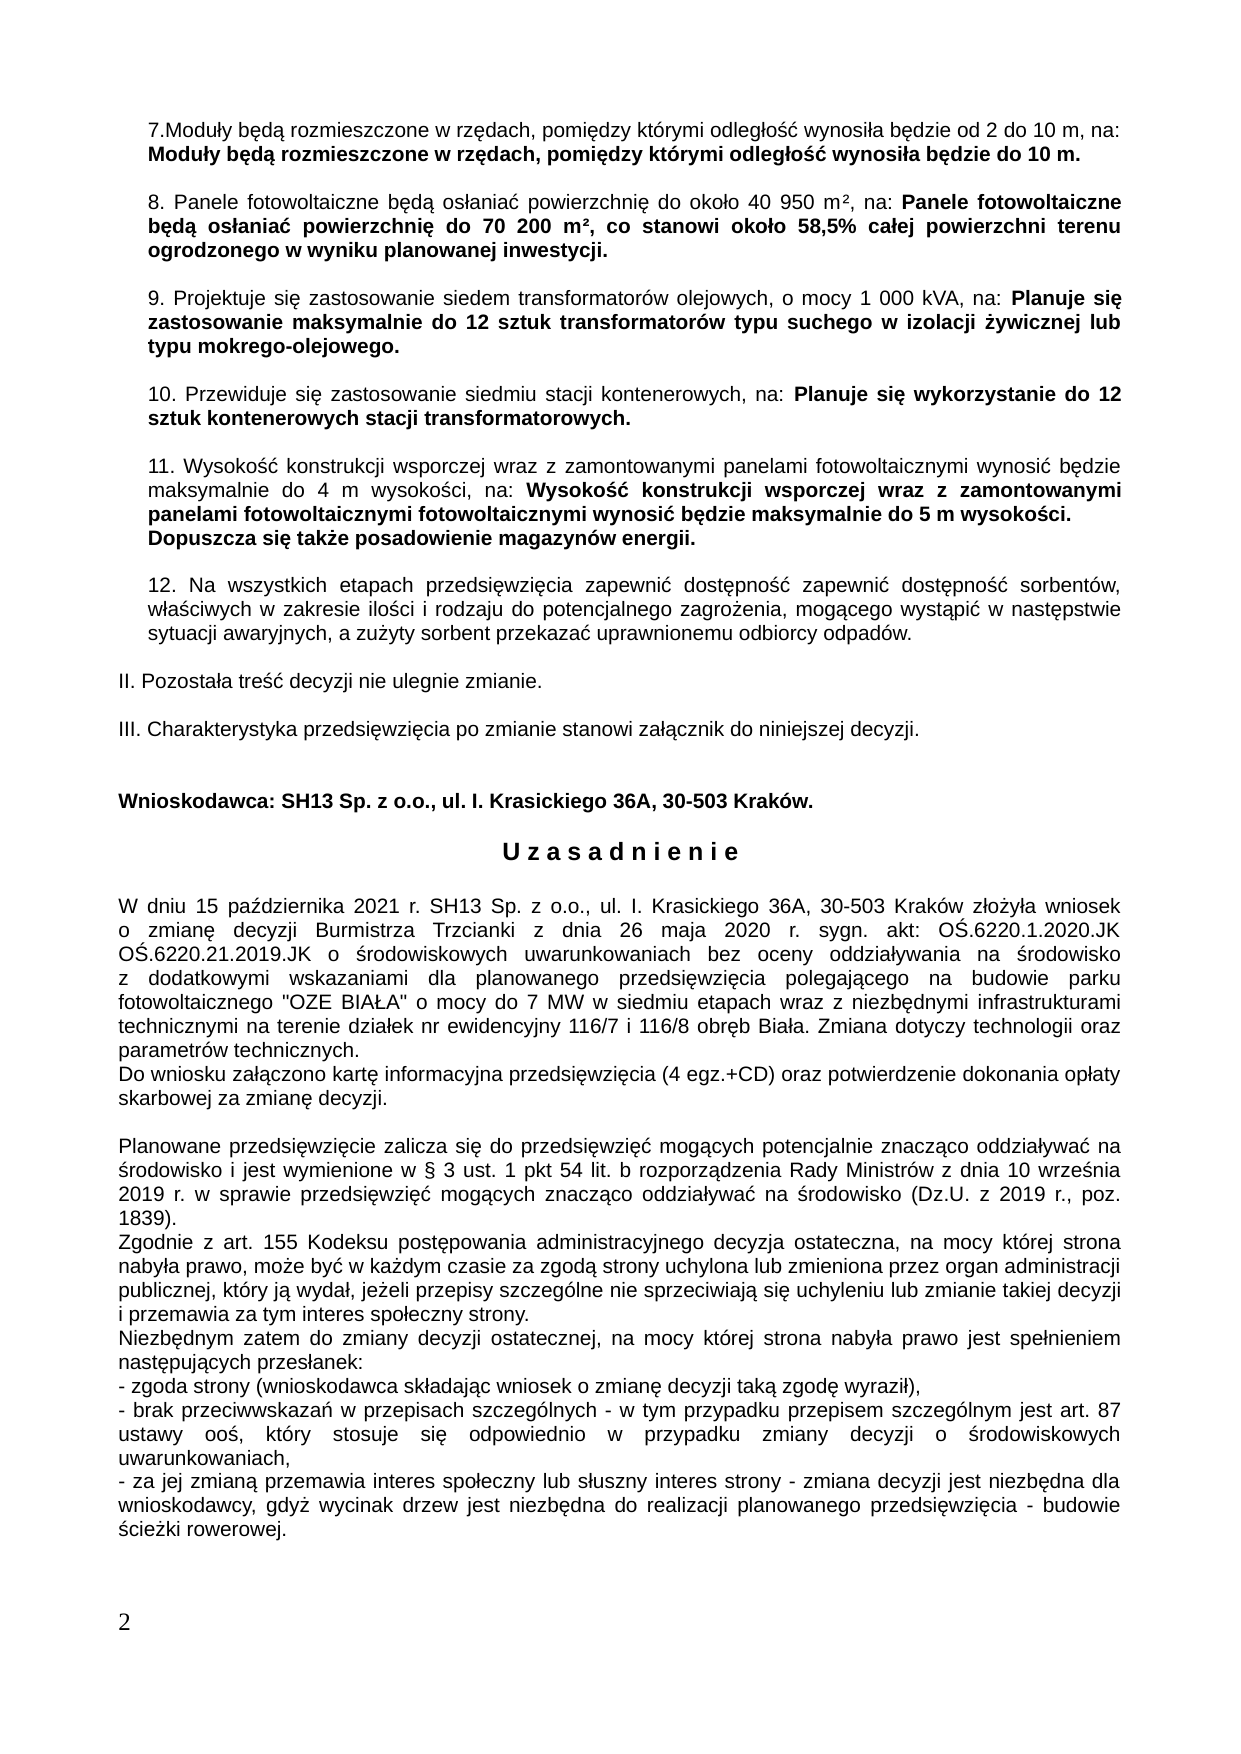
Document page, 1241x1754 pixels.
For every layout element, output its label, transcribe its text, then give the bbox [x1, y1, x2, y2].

text W dniu 15 października 2021 r. SH13 Sp. z o.o., ul. I. Krasickiego 36A, 30-503 Kraków złożyła wniosek o zmianę decyzji Burmistrza Trzcianki z dnia 26 maja 2020 r. sygn. akt: OŚ.6220.1.2020.JK OŚ.6220.21.2019.JK o środowiskowych uwarunkowaniach bez oceny oddziaływania na środowisko z dodatkowymi wskazaniami dla planowanego przedsięwzięcia polegającego na budowie parku fotowoltaicznego "OZE BIAŁA" o mocy do 7 MW w siedmiu etapach wraz z niezbędnymi infrastrukturami technicznymi na terenie działek nr ewidencyjny 116/7 i 116/8 obręb Biała. Zmiana dotyczy technologii oraz parametrów technicznych. [118, 894, 1122, 1062]
text 8. Panele fotowoltaiczne będą osłaniać powierzchnię do około 40 950 m², na: Panele fotowoltaiczne będą osłaniać powierzchnię do 70 200 m², co stanowi około 58,5% całej powierzchni terenu ogrodzonego w wyniku planowanej inwestycji. [148, 190, 1122, 262]
text III. Charakterystyka przedsięwzięcia po zmianie stanowi załącznik do niniejszej decyzji. [118, 717, 1122, 741]
text Niezbędnym zatem do zmiany decyzji ostatecznej, na mocy której strona nabyła prawo jest spełnieniem następujących przesłanek: [118, 1326, 1122, 1373]
text Planowane przedsięwzięcie zalicza się do przedsięwzięć mogących potencjalnie znacząco oddziaływać na środowisko i jest wymienione w § 3 ust. 1 pkt 54 lit. b rozporządzenia Rady Ministrów z dnia 10 września 2019 r. w sprawie przedsięwzięć mogących znacząco oddziaływać na środowisko (Dz.U. z 2019 r., poz. 1839). [118, 1134, 1122, 1230]
text 7.Moduły będą rozmieszczone w rzędach, pomiędzy którymi odległość wynosiła będzie od 2 do 10 m, na: Moduły będą rozmieszczone w rzędach, pomiędzy którymi odległość wynosiła będzie do 10 m. [148, 118, 1122, 166]
text 12. Na wszystkich etapach przedsięwzięcia zapewnić dostępność zapewnić dostępność sorbentów, właściwych w zakresie ilości i rodzaju do potencjalnego zagrożenia, mogącego wystąpić w następstwie sytuacji awaryjnych, a zużyty sorbent przekazać uprawnionemu odbiorcy odpadów. [148, 573, 1122, 645]
text Wnioskodawca: SH13 Sp. z o.o., ul. I. Krasickiego 36A, 30-503 Kraków. [118, 789, 1122, 813]
text U z a s a d n i e n i e [118, 837, 1122, 866]
text II. Pozostała treść decyzji nie ulegnie zmianie. [118, 669, 1122, 693]
text - brak przeciwwskazań w przepisach szczególnych - w tym przypadku przepisem szczególnym jest art. 87 ustawy ooś, który stosuje się odpowiednio w przypadku zmiany decyzji o środowiskowych uwarunkowaniach, [118, 1397, 1122, 1469]
text 10. Przewiduje się zastosowanie siedmiu stacji kontenerowych, na: Planuje się wykorzystanie do 12 sztuk kontenerowych stacji transformatorowych. [148, 382, 1122, 429]
text - zgoda strony (wnioskodawca składając wniosek o zmianę decyzji taką zgodę wyraził), [118, 1373, 1122, 1397]
text - za jej zmianą przemawia interes społeczny lub słuszny interes strony - zmiana decyzji jest niezbędna dla wnioskodawcy, gdyż wycinak drzew jest niezbędna do realizacji planowanego przedsięwzięcia - budowie ścieżki rowerowej. [118, 1469, 1122, 1541]
text Do wniosku załączono kartę informacyjna przedsięwzięcia (4 egz.+CD) oraz potwierdzenie dokonania opłaty skarbowej za zmianę decyzji. [118, 1062, 1122, 1110]
text 9. Projektuje się zastosowanie siedem transformatorów olejowych, o mocy 1 000 kVA, na: Planuje się zastosowanie maksymalnie do 12 sztuk transformatorów typu suchego w izolacji żywicznej lub typu mokrego-olejowego. [148, 286, 1122, 358]
text 11. Wysokość konstrukcji wsporczej wraz z zamontowanymi panelami fotowoltaicznymi wynosić będzie maksymalnie do 4 m wysokości, na: Wysokość konstrukcji wsporczej wraz z zamontowanymi panelami fotowoltaicznymi fotowoltaicznymi wynosić będzie maksymalnie do 5 m wysokości. [148, 453, 1122, 525]
text Dopuszcza się także posadowienie magazynów energii. [148, 525, 1122, 549]
text Zgodnie z art. 155 Kodeksu postępowania administracyjnego decyzja ostateczna, na mocy której strona nabyła prawo, może być w każdym czasie za zgodą strony uchylona lub zmieniona przez organ administracji publicznej, który ją wydał, jeżeli przepisy szczególne nie sprzeciwiają się uchyleniu lub zmianie takiej decyzji i przemawia za tym interes społeczny strony. [118, 1230, 1122, 1326]
